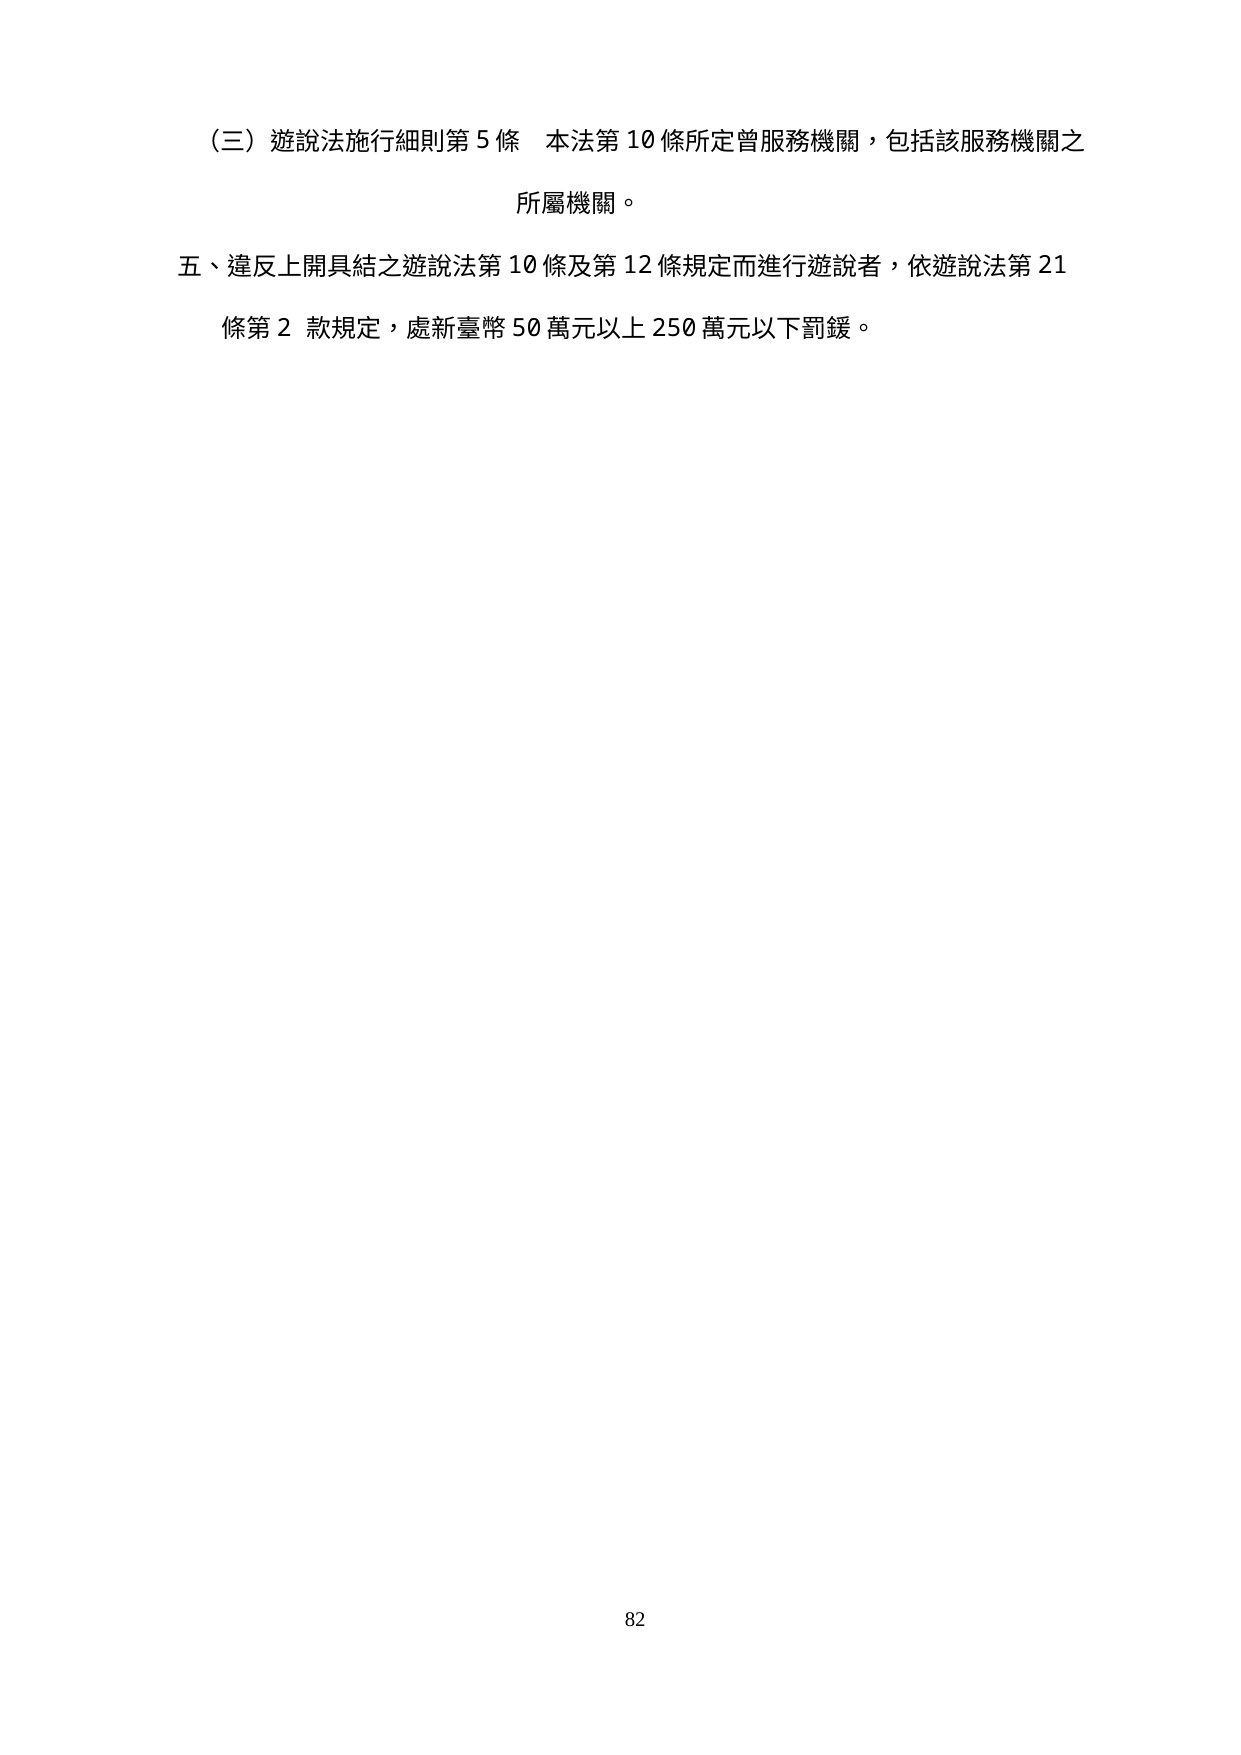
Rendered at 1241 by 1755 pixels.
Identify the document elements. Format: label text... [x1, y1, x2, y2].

text 五、違反上開具結之遊說法第10條及第12條規定而進行遊說者，依遊說法第21條第2 款規定，處新臺幣50萬元以上250萬元以下罰鍰。 [177, 222, 1093, 347]
text （三）遊說法施行細則第5條 本法第10條所定曾服務機關，包括該服務機關之所屬機關。 [195, 97, 1093, 222]
